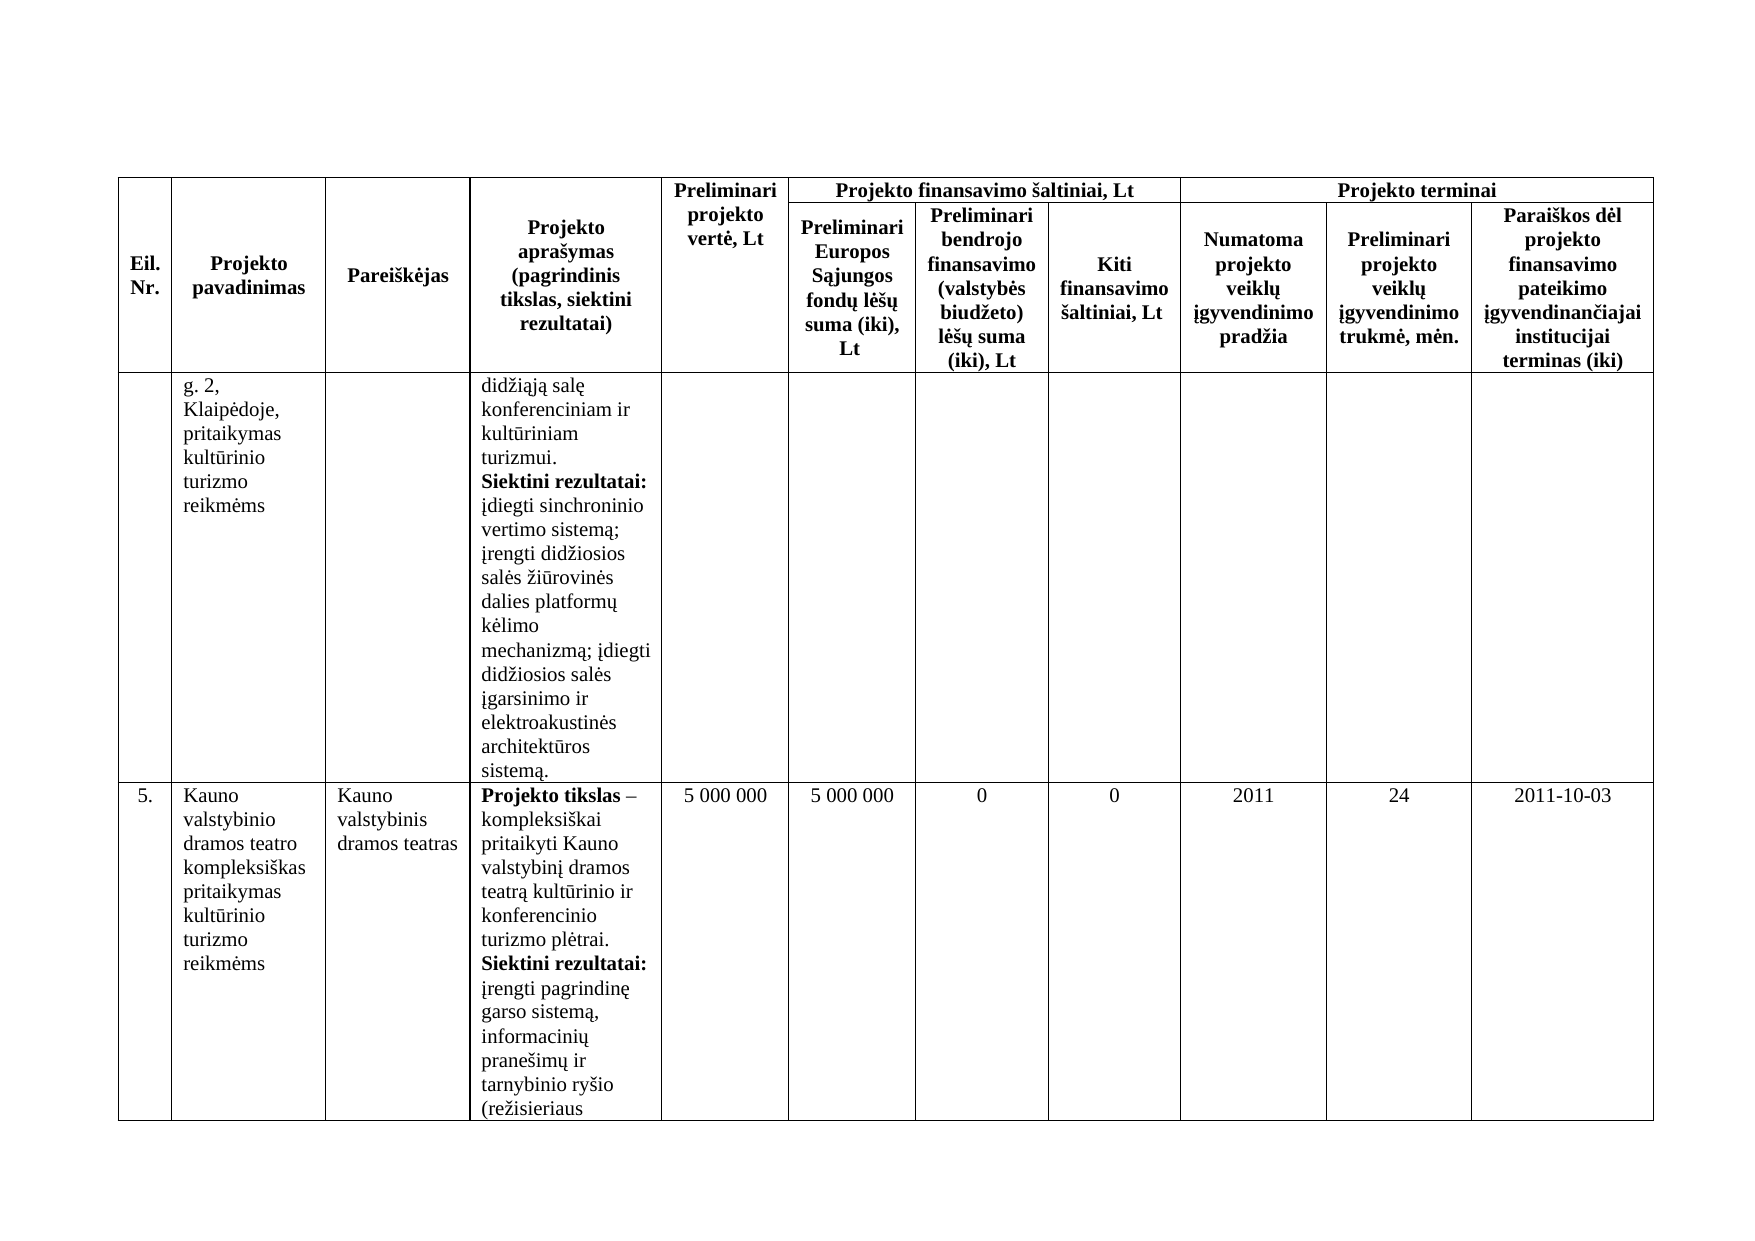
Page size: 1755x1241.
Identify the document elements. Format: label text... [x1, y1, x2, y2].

table_cell [119, 373, 171, 782]
table_cell Numatoma projekto veiklų įgyvendinimo pradžia [1181, 203, 1326, 372]
table_cell Kiti finansavimo šaltiniai, Lt [1049, 203, 1180, 372]
table_cell Preliminari Europos Sąjungos fondų lėšų suma (iki), Lt [789, 203, 915, 372]
table_cell Kauno valstybinis dramos teatras [326, 783, 469, 1120]
table_header Projekto aprašymas (pagrindinis tikslas, siektini rezultatai) [471, 178, 661, 372]
table_header Projekto terminai [1181, 178, 1653, 202]
table_cell [916, 373, 1048, 782]
table_cell [1472, 373, 1653, 782]
table_header Eil. Nr. [119, 178, 171, 372]
table_cell 2011 [1181, 783, 1326, 1120]
table_cell Kauno valstybinio dramos teatro kompleksiškas pritaikymas kultūrinio turizmo reikmėms [172, 783, 325, 1120]
table_cell [1327, 373, 1471, 782]
table_cell [326, 373, 469, 782]
table_cell [1049, 373, 1180, 782]
table_cell Preliminari bendrojo finansavimo (valstybės biudžeto) lėšų suma (iki), Lt [916, 203, 1048, 372]
table_header Preliminari projekto vertė, Lt [662, 178, 788, 372]
table_header Projekto finansavimo šaltiniai, Lt [789, 178, 1180, 202]
table_cell 5. [119, 783, 171, 1120]
table_header Projekto pavadinimas [172, 178, 325, 372]
table_cell [789, 373, 915, 782]
table_cell 0 [1049, 783, 1180, 1120]
table_header Pareiškėjas [326, 178, 469, 372]
table_cell Projekto tikslas – kompleksiškai pritaikyti Kauno valstybinį dramos teatrą kultūrinio ir konferencinio turizmo plėtrai. Siektini rezultatai: įrengti pagrindinę garso sistemą, informacinių pranešimų ir tarnybinio ryšio (režisieriaus [471, 783, 661, 1120]
table_cell [1181, 373, 1326, 782]
table_cell didžiąją salę konferenciniam ir kultūriniam turizmui. Siektini rezultatai: įdiegti sinchroninio vertimo sistemą; įrengti didžiosios salės žiūrovinės dalies platformų kėlimo mechanizmą; įdiegti didžiosios salės įgarsinimo ir elektroakustinės architektūros sistemą. [471, 373, 661, 782]
table_cell 0 [916, 783, 1048, 1120]
table_cell 2011-10-03 [1472, 783, 1653, 1120]
table_cell g. 2, Klaipėdoje, pritaikymas kultūrinio turizmo reikmėms [172, 373, 325, 782]
table_cell Paraiškos dėl projekto finansavimo pateikimo įgyvendinančiajai institucijai terminas (iki) [1472, 203, 1653, 372]
table_cell [662, 373, 788, 782]
table_cell Preliminari projekto veiklų įgyvendinimo trukmė, mėn. [1327, 203, 1471, 372]
table_cell 5 000 000 [662, 783, 788, 1120]
table_cell 5 000 000 [789, 783, 915, 1120]
table_cell 24 [1327, 783, 1471, 1120]
